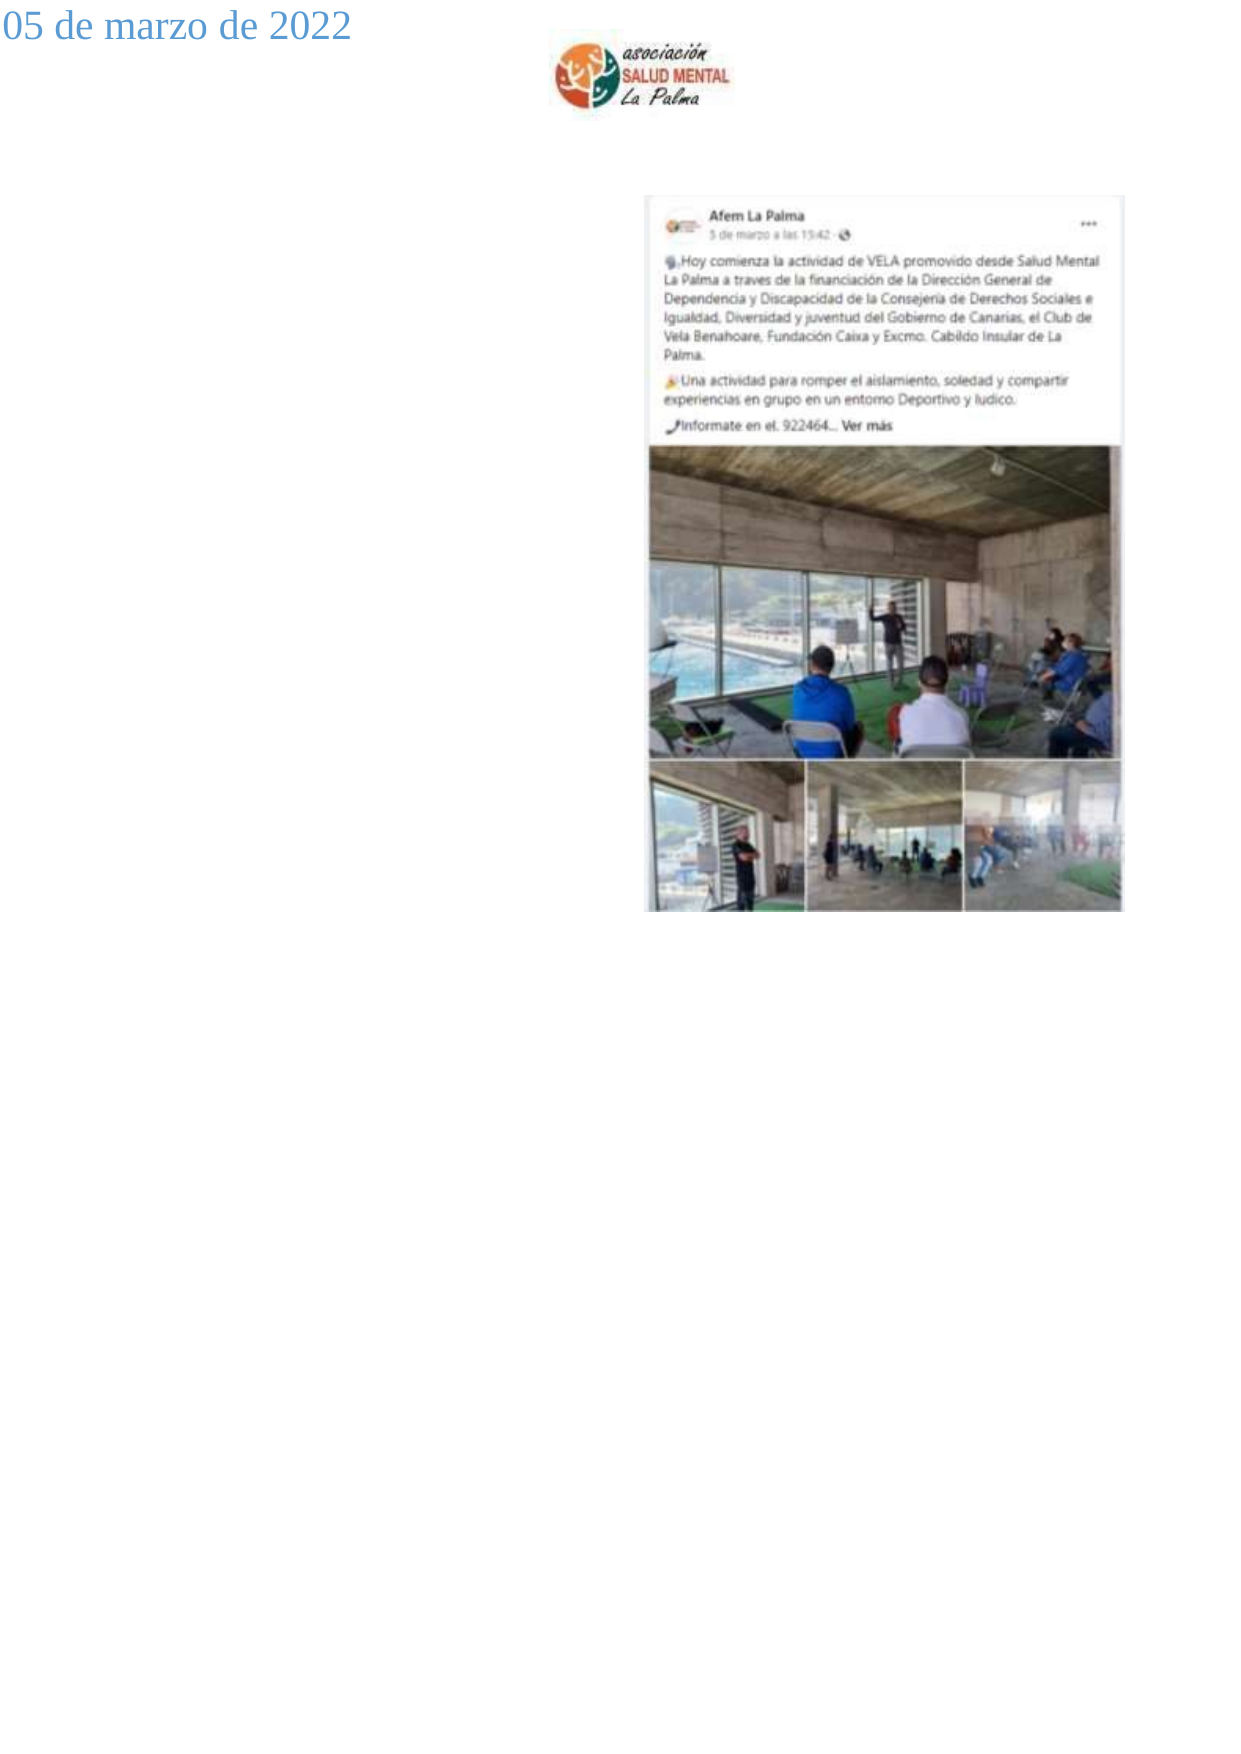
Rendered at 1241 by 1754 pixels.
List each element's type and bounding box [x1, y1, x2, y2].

picture [643, 195, 1125, 912]
picture [548, 29, 735, 121]
